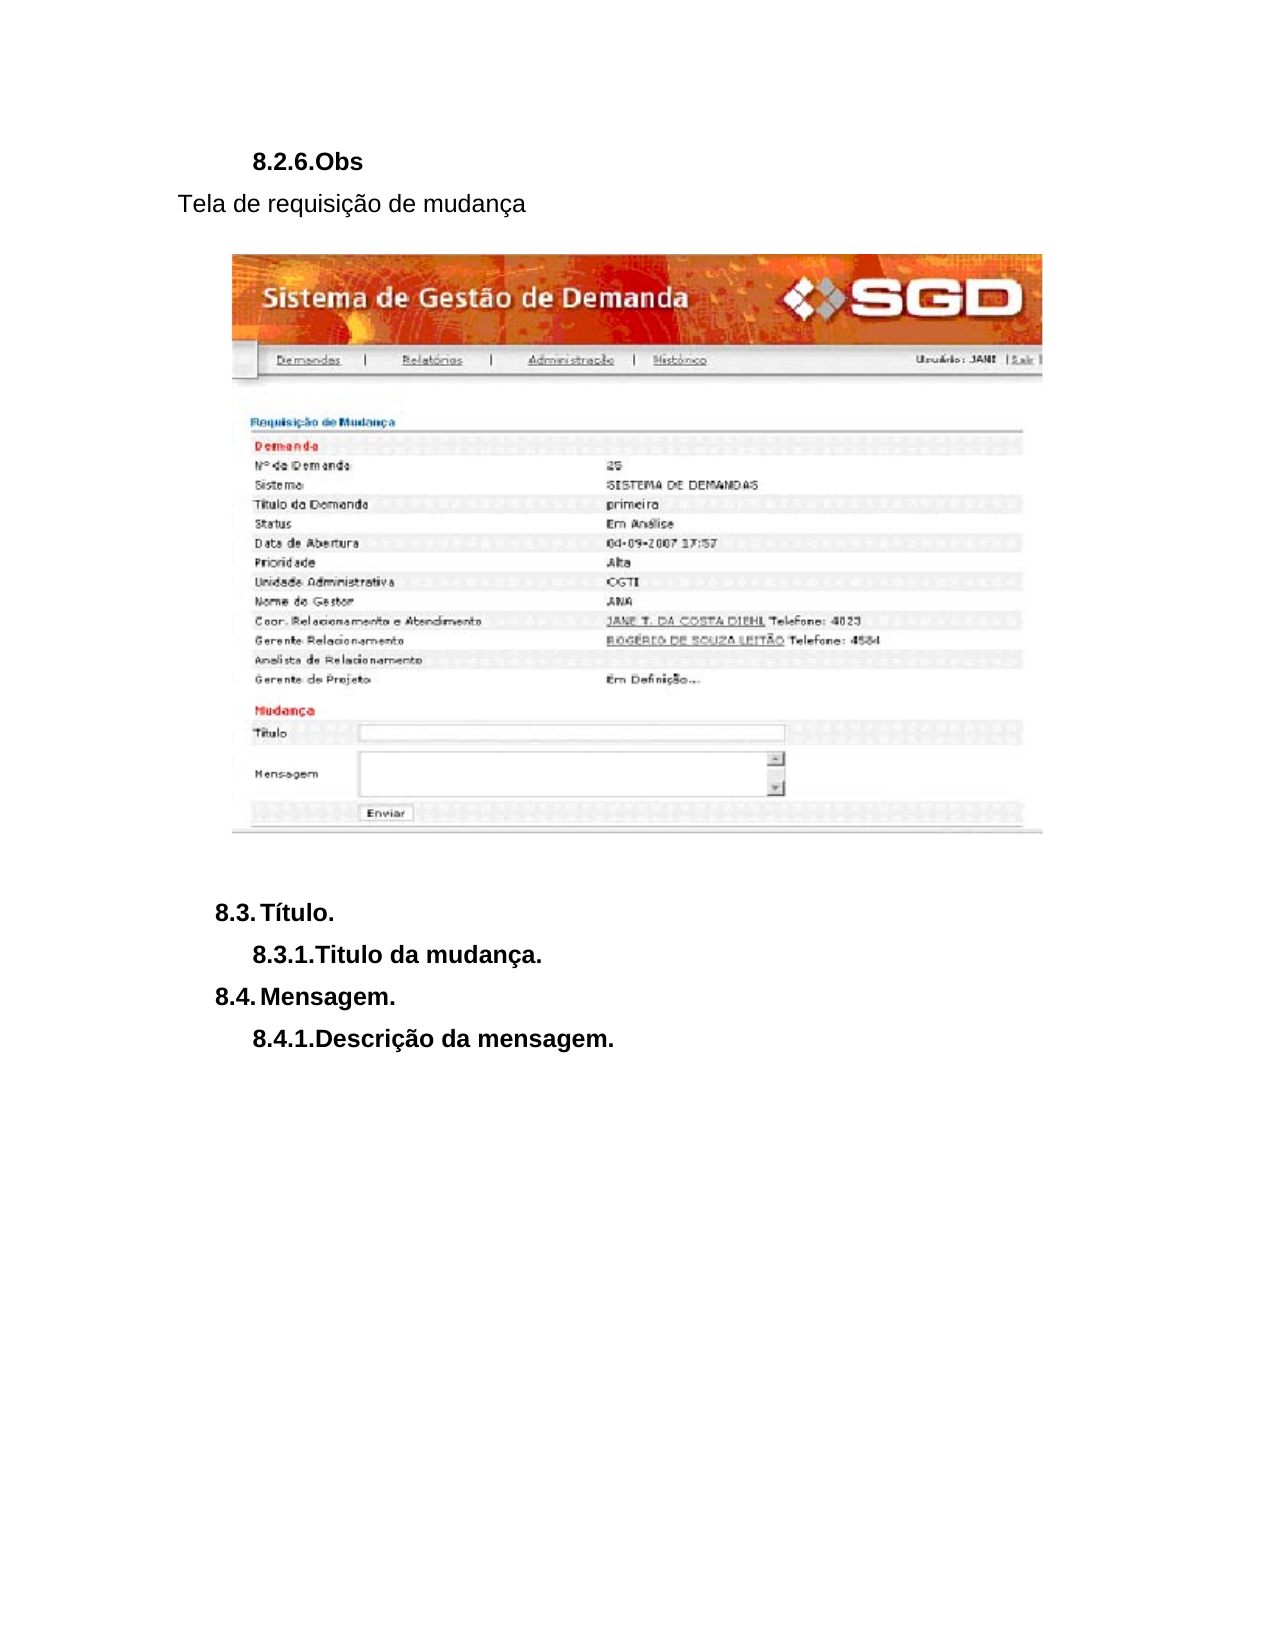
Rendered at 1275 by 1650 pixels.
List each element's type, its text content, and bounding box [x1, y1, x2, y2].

picture [231, 254, 1044, 835]
text Tela de requisição de mudança [177, 189, 1098, 217]
list Titulo da mudança. [252, 941, 1098, 969]
list Título. [215, 899, 1098, 927]
list Mensagem. [215, 983, 1098, 1011]
list Descrição da mensagem. [252, 1025, 1098, 1053]
list Obs [252, 148, 1098, 176]
